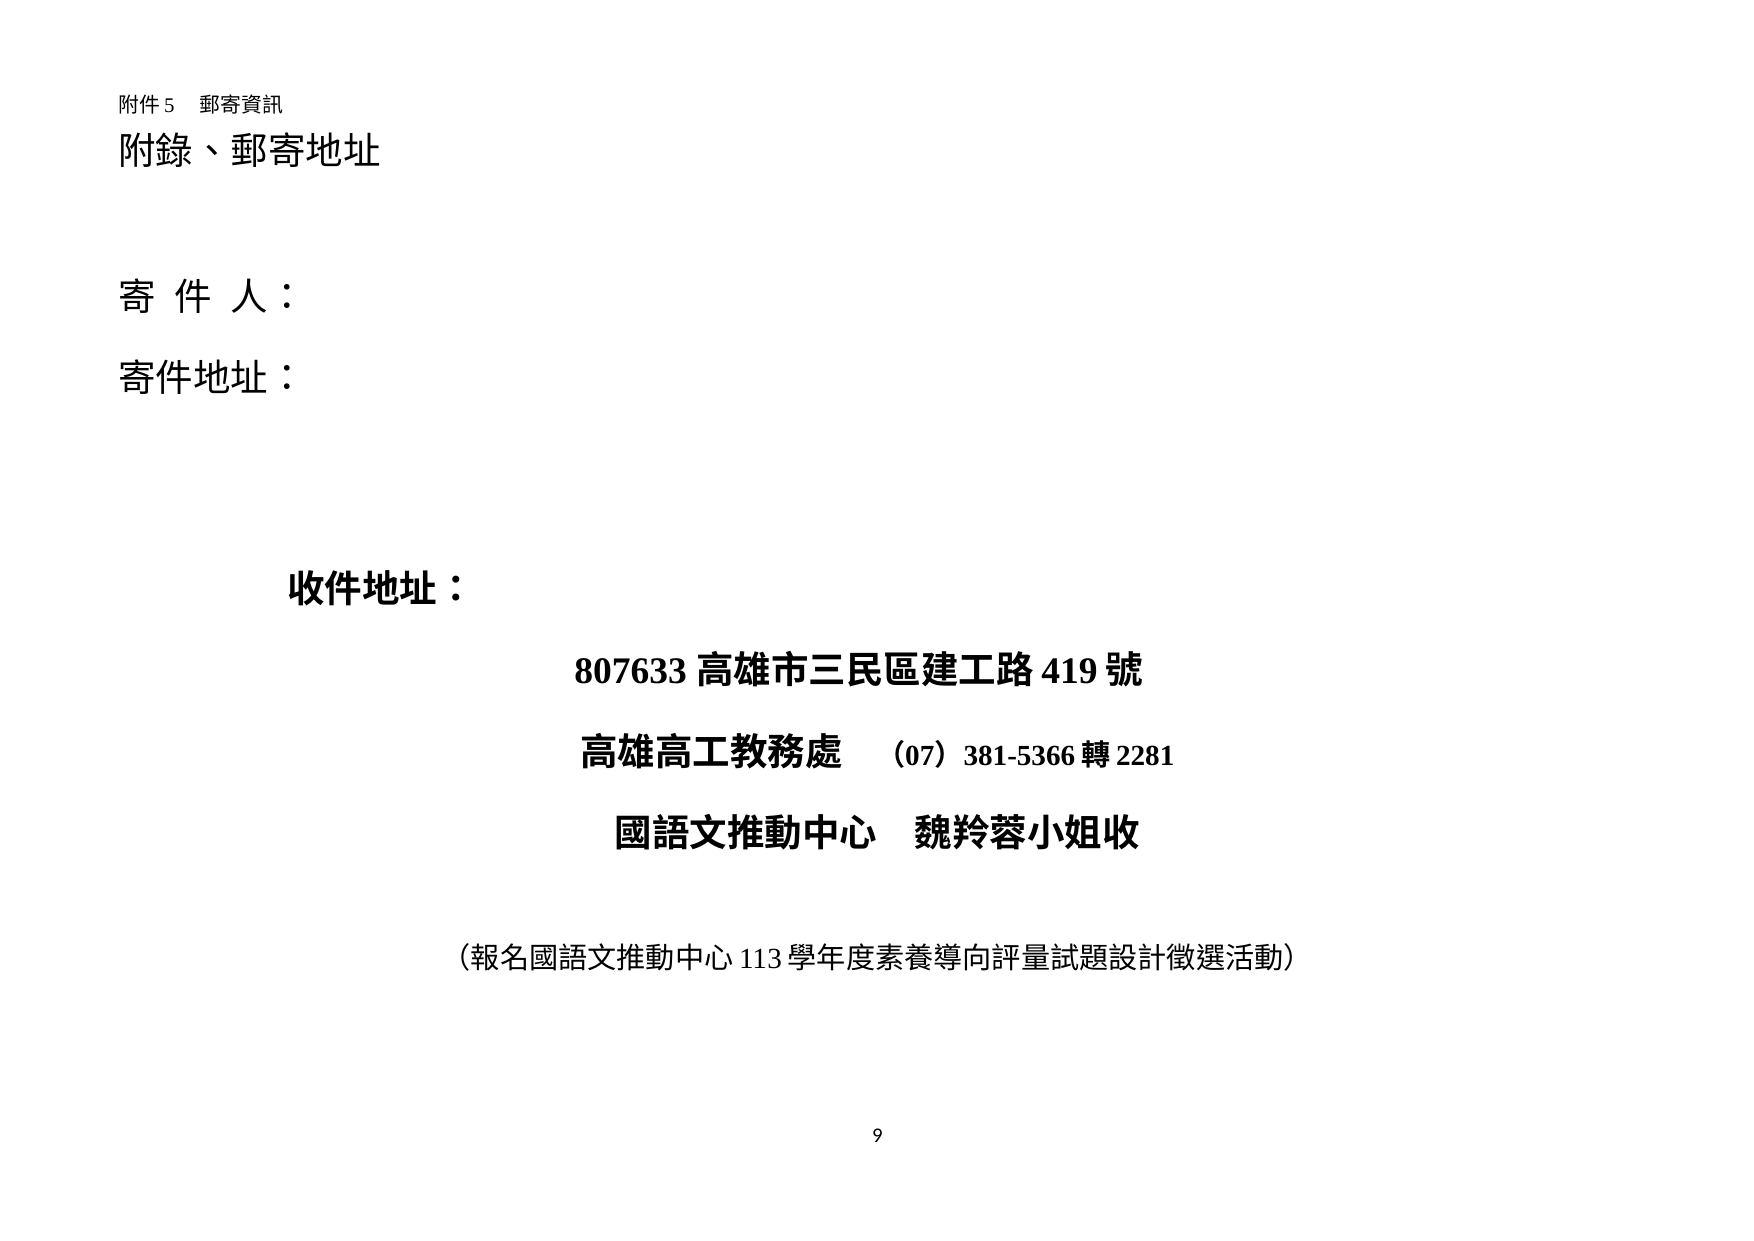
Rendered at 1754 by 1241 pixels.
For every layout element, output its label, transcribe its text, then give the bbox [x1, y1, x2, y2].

text （報名國語文推動中心113學年度素養導向評量試題設計徵選活動） [118, 934, 1636, 977]
text 收件地址： [118, 559, 1636, 613]
text 寄件地址： [118, 348, 1636, 402]
text 附錄、郵寄地址 [118, 121, 1636, 175]
text 國語文推動中心 魏羚蓉小姐收 [118, 803, 1636, 857]
text 高雄高工教務處 （07）381-5366轉2281 [118, 721, 1636, 776]
text 807633 高雄市三民區建工路419號 [118, 640, 1636, 694]
text 寄 件 人： [118, 267, 1636, 321]
